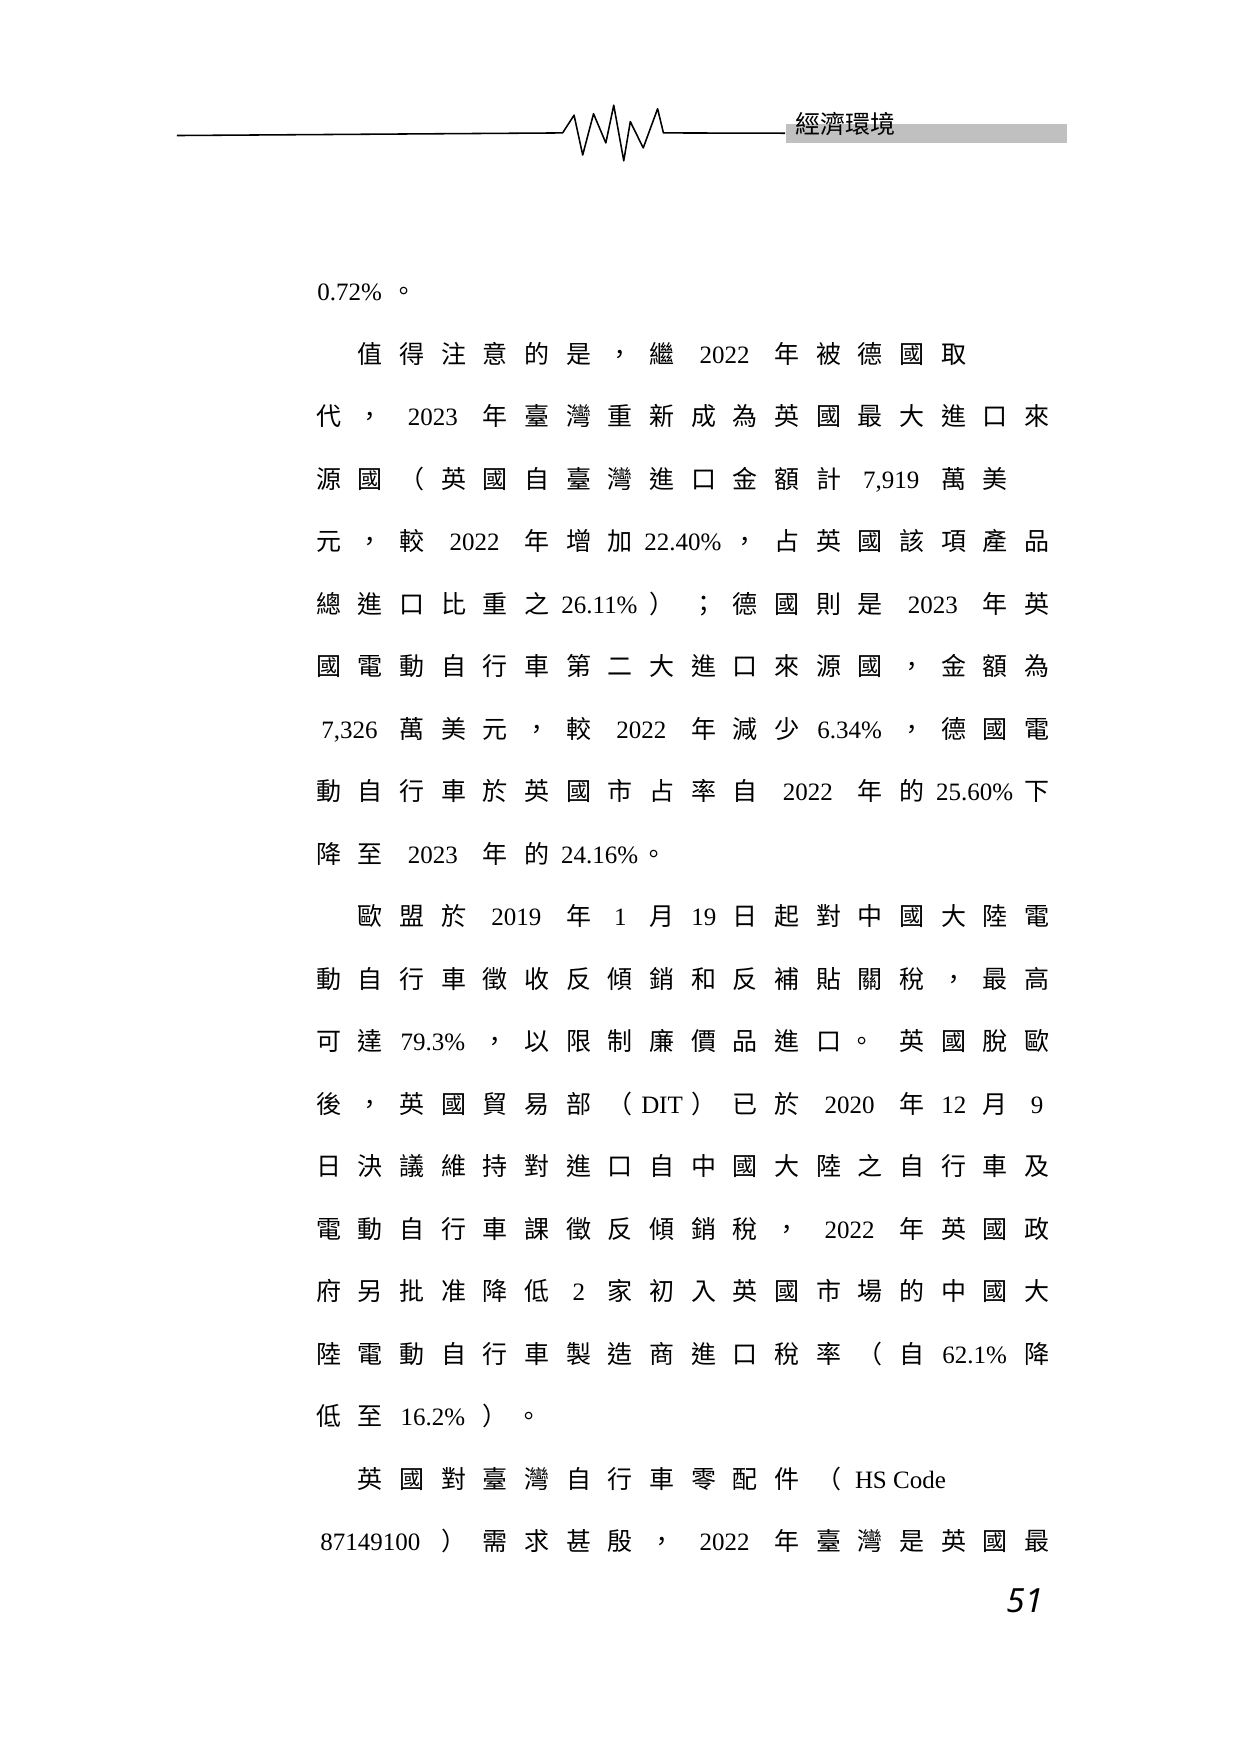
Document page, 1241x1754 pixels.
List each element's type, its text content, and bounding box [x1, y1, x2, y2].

text 歐盟於2019年1月19日起對中國大陸電動自行車徵收反傾銷和反補貼關稅，最高可達79.3%，以限制廉價品進口。英國脫歐後，英國貿易部（DIT）已於2020年12月9日決議維持對進口自中國大陸之自行車及電動自行車課徵反傾銷稅，2022年英國政府另批准降低2家初入英國市場的中國大陸電動自行車製造商進口稅率（自62.1%降低至16.2%）。 [281, 875, 1058, 1438]
text 值得注意的是，繼2022年被德國取代，2023年臺灣重新成為英國最大進口來源國（英國自臺灣進口金額計7,919萬美元，較2022年增加22.40%，占英國該項產品總進口比重之26.11%）；德國則是2023年英國電動自行車第二大進口來源國，金額為7,326萬美元，較2022年減少6.34%，德國電動自行車於英國市占率自2022年的25.60%下降至2023年的24.16%。 [281, 313, 1058, 875]
text 0.72%。 [281, 250, 1058, 313]
text 英國對臺灣自行車零配件（HS Code 87149100）需求甚殷，2022年臺灣是英國最 [281, 1438, 1058, 1563]
